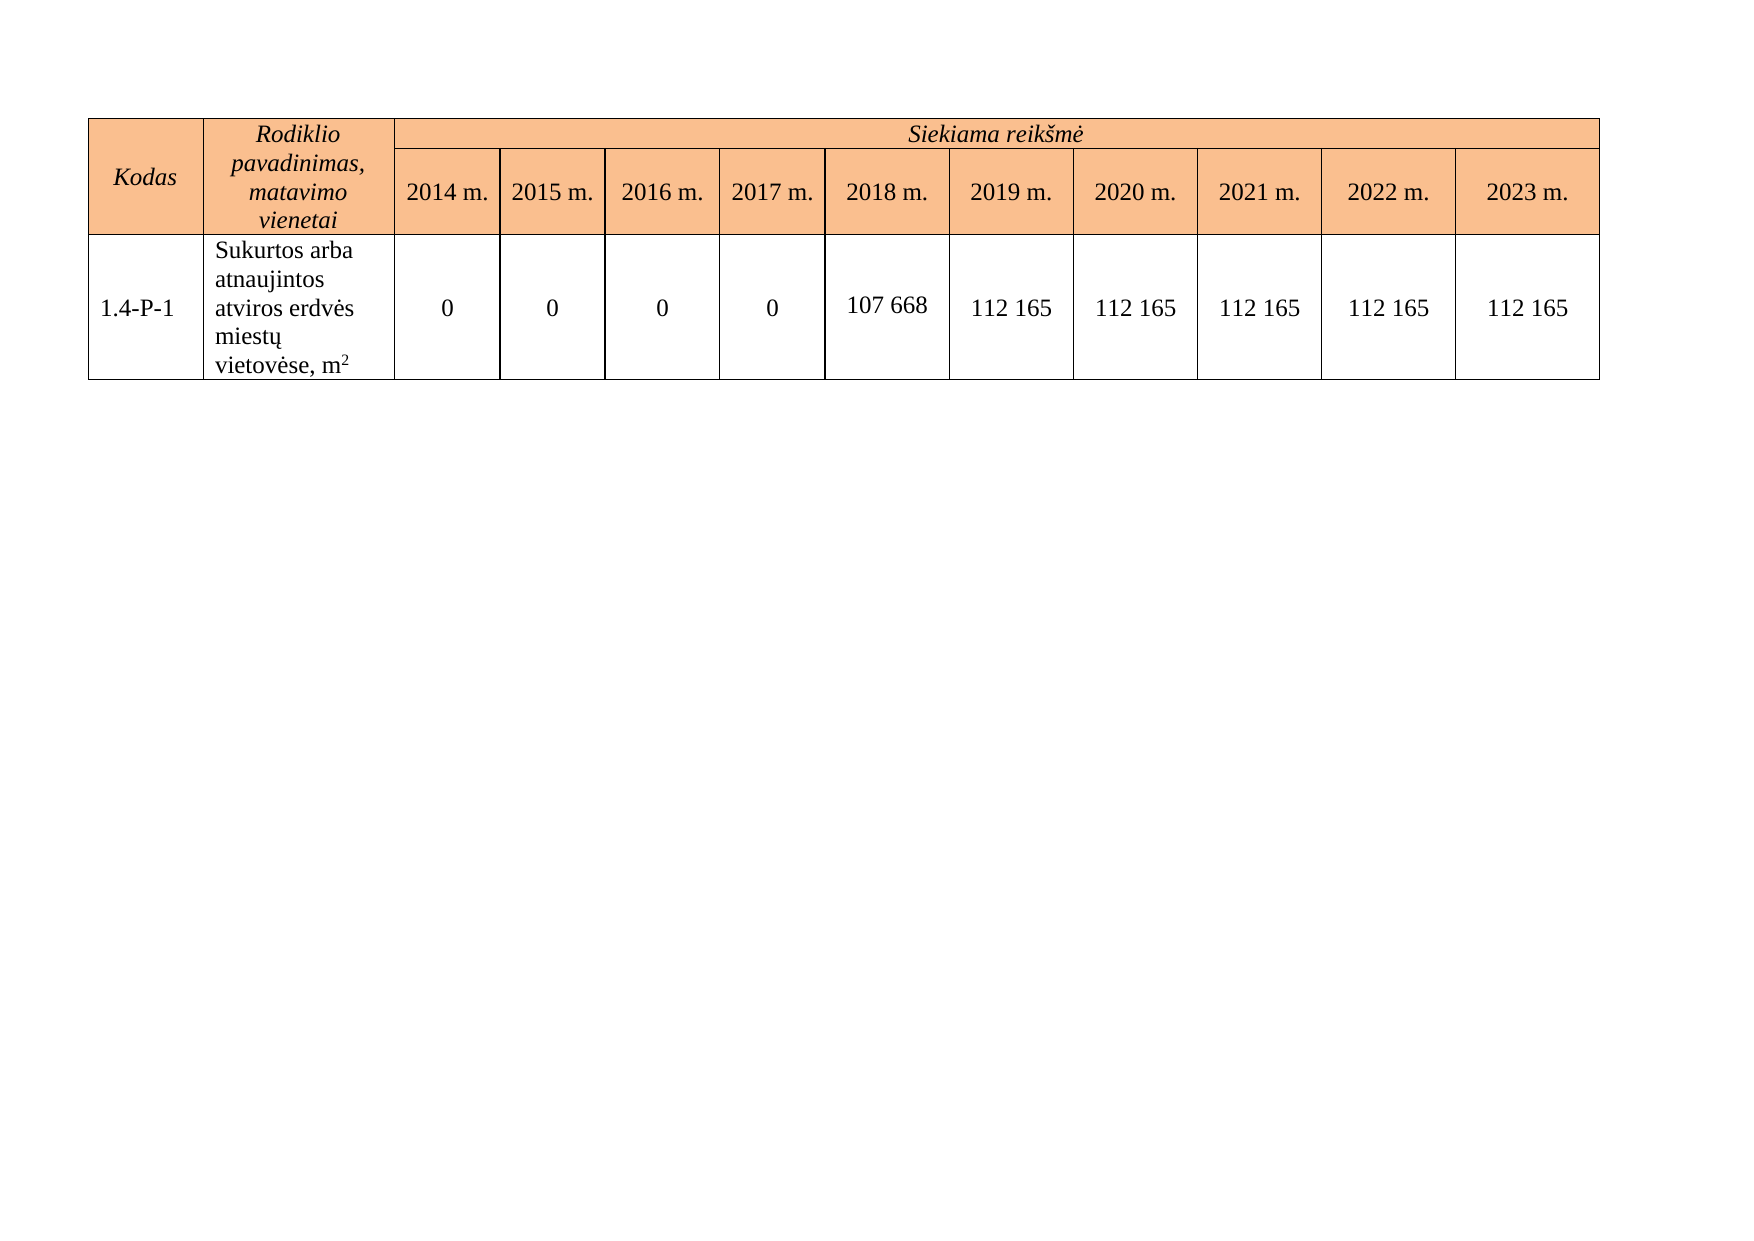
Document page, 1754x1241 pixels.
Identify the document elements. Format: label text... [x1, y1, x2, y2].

table_cell 0 [395, 235, 499, 379]
table_cell 0 [606, 235, 719, 379]
table_cell 0 [720, 235, 824, 379]
table_cell 2019 m. [950, 149, 1073, 234]
table_cell 2021 m. [1198, 149, 1321, 234]
table_header Rodiklio pavadinimas, matavimo vienetai [204, 119, 394, 234]
table_cell 2014 m. [395, 149, 499, 234]
table_cell 107 668 [826, 235, 949, 379]
table_cell 0 [501, 235, 604, 379]
table_header Kodas [89, 119, 203, 234]
table_cell 1.4-P-1 [89, 235, 203, 379]
table_cell Sukurtos arba atnaujintos atviros erdvės miestų vietovėse, m2 [204, 235, 394, 379]
table_cell 112 165 [1074, 235, 1197, 379]
table_cell 112 165 [950, 235, 1073, 379]
table_cell 2015 m. [501, 149, 604, 234]
table_cell 112 165 [1322, 235, 1455, 379]
table_cell 2016 m. [606, 149, 719, 234]
table_cell 2022 m. [1322, 149, 1455, 234]
table_cell 2020 m. [1074, 149, 1197, 234]
table_cell 112 165 [1198, 235, 1321, 379]
table_cell 2018 m. [826, 149, 949, 234]
table_header Siekiama reikšmė [395, 119, 1599, 148]
table_cell 112 165 [1456, 235, 1599, 379]
table_cell 2023 m. [1456, 149, 1599, 234]
table_cell 2017 m. [720, 149, 824, 234]
